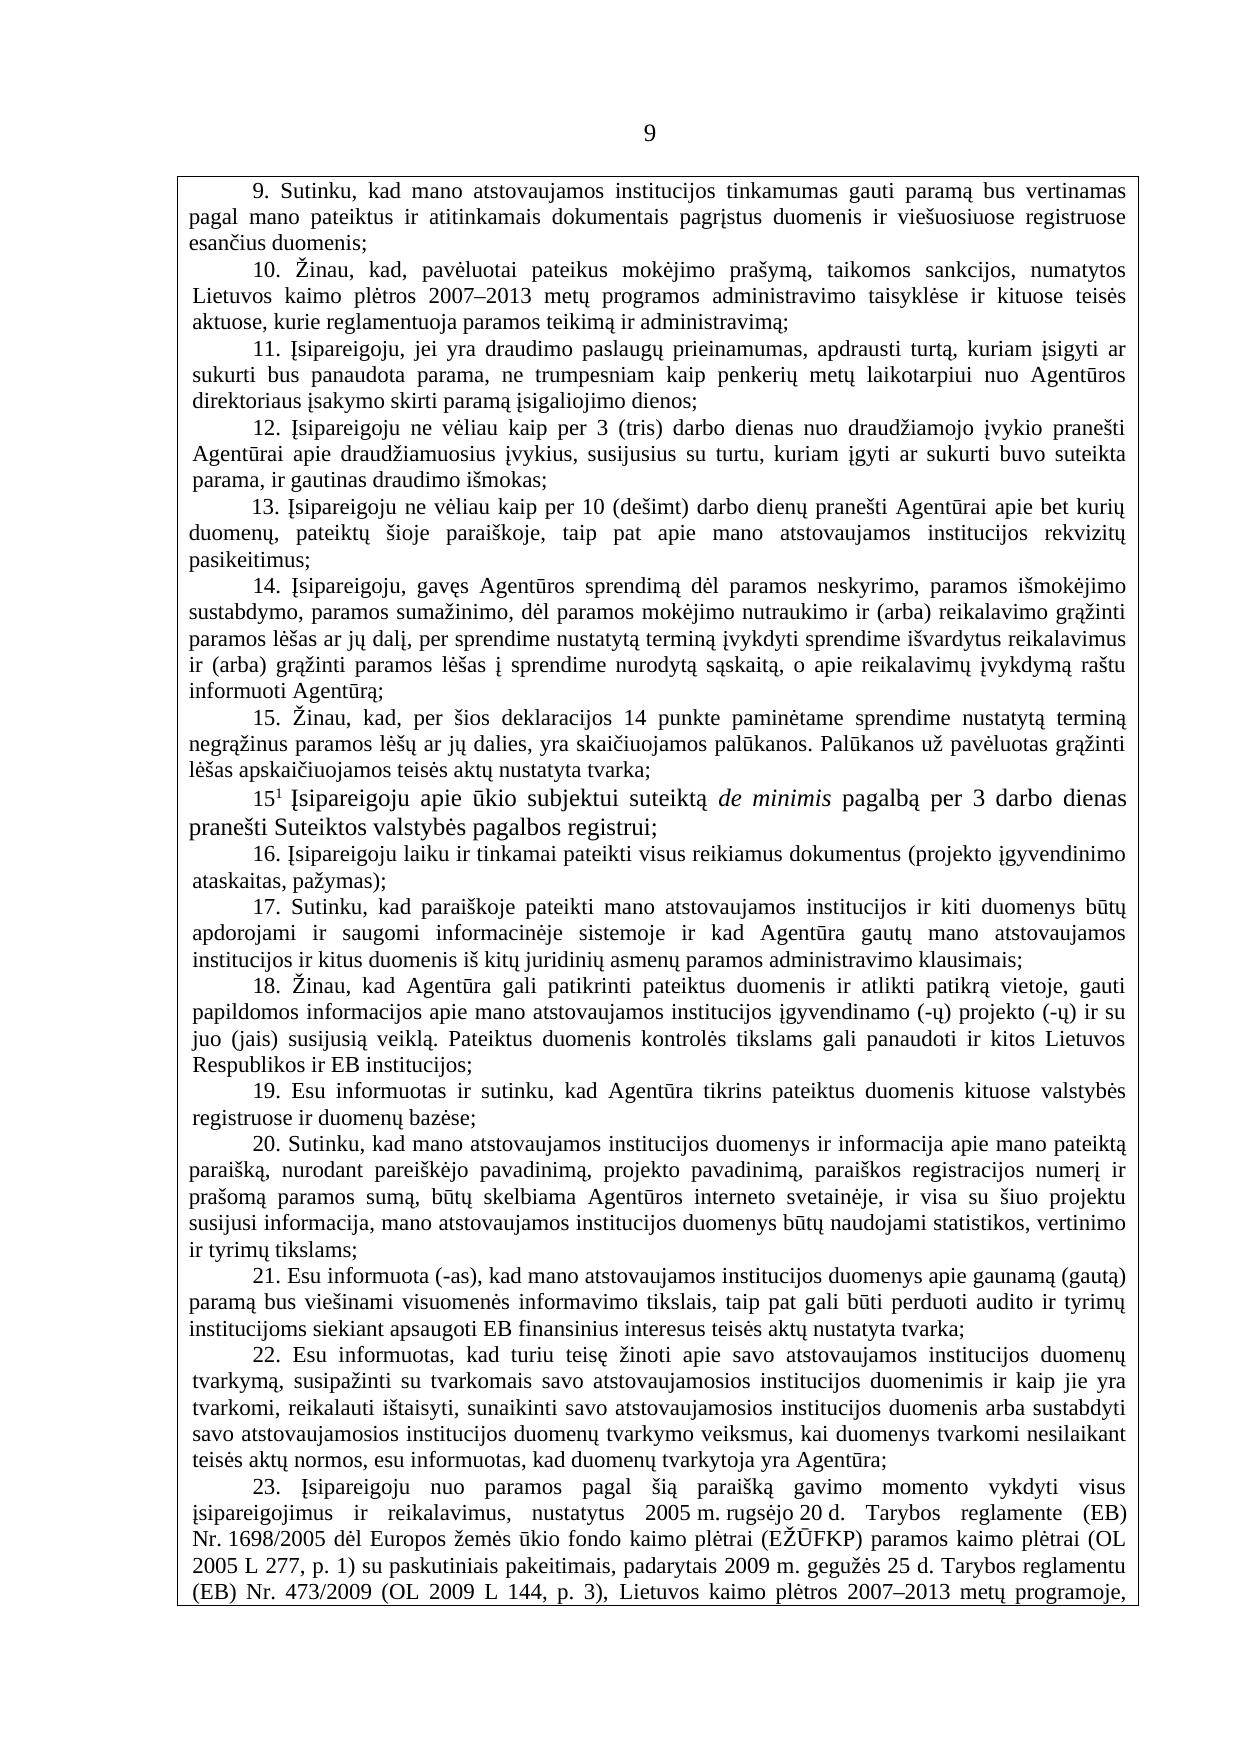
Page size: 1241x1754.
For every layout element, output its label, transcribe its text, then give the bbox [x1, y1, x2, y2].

table_header 9. Sutinku, kad mano atstovaujamos institucijos tinkamumas gauti paramą bus vertinamas pagal mano pateiktus ir atitinkamais dokumentais pagrįstus duomenis ir viešuosiuose registruose esančius duomenis; 10. Žinau, kad, pavėluotai pateikus mokėjimo prašymą, taikomos sankcijos, numatytos Lietuvos kaimo plėtros 2007–2013 metų programos administravimo taisyklėse ir kituose teisės aktuose, kurie reglamentuoja paramos teikimą ir administravimą; 11. Įsipareigoju, jei yra draudimo paslaugų prieinamumas, apdrausti turtą, kuriam įsigyti ar sukurti bus panaudota parama, ne trumpesniam kaip penkerių metų laikotarpiui nuo Agentūros direktoriaus įsakymo skirti paramą įsigaliojimo dienos; 12. Įsipareigoju ne vėliau kaip per 3 (tris) darbo dienas nuo draudžiamojo įvykio pranešti Agentūrai apie draudžiamuosius įvykius, susijusius su turtu, kuriam įgyti ar sukurti buvo suteikta parama, ir gautinas draudimo išmokas; 13. Įsipareigoju ne vėliau kaip per 10 (dešimt) darbo dienų pranešti Agentūrai apie bet kurių duomenų, pateiktų šioje paraiškoje, taip pat apie mano atstovaujamos institucijos rekvizitų pasikeitimus; 14. Įsipareigoju, gavęs Agentūros sprendimą dėl paramos neskyrimo, paramos išmokėjimo sustabdymo, paramos sumažinimo, dėl paramos mokėjimo nutraukimo ir (arba) reikalavimo grąžinti paramos lėšas ar jų dalį, per sprendime nustatytą terminą įvykdyti sprendime išvardytus reikalavimus ir (arba) grąžinti paramos lėšas į sprendime nurodytą sąskaitą, o apie reikalavimų įvykdymą raštu informuoti Agentūrą; 15. Žinau, kad, per šios deklaracijos 14 punkte paminėtame sprendime nustatytą terminą negrąžinus paramos lėšų ar jų dalies, yra skaičiuojamos palūkanos. Palūkanos už pavėluotas grąžinti lėšas apskaičiuojamos teisės aktų nustatyta tvarka; 151 Įsipareigoju apie ūkio subjektui suteiktą de minimis pagalbą per 3 darbo dienas pranešti Suteiktos valstybės pagalbos registrui; 16. Įsipareigoju laiku ir tinkamai pateikti visus reikiamus dokumentus (projekto įgyvendinimo ataskaitas, pažymas); 17. Sutinku, kad paraiškoje pateikti mano atstovaujamos institucijos ir kiti duomenys būtų apdorojami ir saugomi informacinėje sistemoje ir kad Agentūra gautų mano atstovaujamos institucijos ir kitus duomenis iš kitų juridinių asmenų paramos administravimo klausimais; 18. Žinau, kad Agentūra gali patikrinti pateiktus duomenis ir atlikti patikrą vietoje, gauti papildomos informacijos apie mano atstovaujamos institucijos įgyvendinamo (-ų) projekto (-ų) ir su juo (jais) susijusią veiklą. Pateiktus duomenis kontrolės tikslams gali panaudoti ir kitos Lietuvos Respublikos ir EB institucijos; 19. Esu informuotas ir sutinku, kad Agentūra tikrins pateiktus duomenis kituose valstybės registruose ir duomenų bazėse; 20. Sutinku, kad mano atstovaujamos institucijos duomenys ir informacija apie mano pateiktą paraišką, nurodant pareiškėjo pavadinimą, projekto pavadinimą, paraiškos registracijos numerį ir prašomą paramos sumą, būtų skelbiama Agentūros interneto svetainėje, ir visa su šiuo projektu susijusi informacija, mano atstovaujamos institucijos duomenys būtų naudojami statistikos, vertinimo ir tyrimų tikslams; 21. Esu informuota (-as), kad mano atstovaujamos institucijos duomenys apie gaunamą (gautą) paramą bus viešinami visuomenės informavimo tikslais, taip pat gali būti perduoti audito ir tyrimų institucijoms siekiant apsaugoti EB finansinius interesus teisės aktų nustatyta tvarka; 22. Esu informuotas, kad turiu teisę žinoti apie savo atstovaujamos institucijos duomenų tvarkymą, susipažinti su tvarkomais savo atstovaujamosios institucijos duomenimis ir kaip jie yra tvarkomi, reikalauti ištaisyti, sunaikinti savo atstovaujamosios institucijos duomenis arba sustabdyti savo atstovaujamosios institucijos duomenų tvarkymo veiksmus, kai duomenys tvarkomi nesilaikant teisės aktų normos, esu informuotas, kad duomenų tvarkytoja yra Agentūra; 23. Įsipareigoju nuo paramos pagal šią paraišką gavimo momento vykdyti visus įsipareigojimus ir reikalavimus, nustatytus 2005 m. rugsėjo 20 d. Tarybos reglamente (EB) Nr. 1698/2005 dėl Europos žemės ūkio fondo kaimo plėtrai (EŽŪFKP) paramos kaimo plėtrai (OL 2005 L 277, p. 1) su paskutiniais pakeitimais, padarytais 2009 m. gegužės 25 d. Tarybos reglamentu (EB) Nr. 473/2009 (OL 2009 L 144, p. 3), Lietuvos kaimo plėtros 2007–2013 metų programoje, [178, 177, 1138, 1604]
